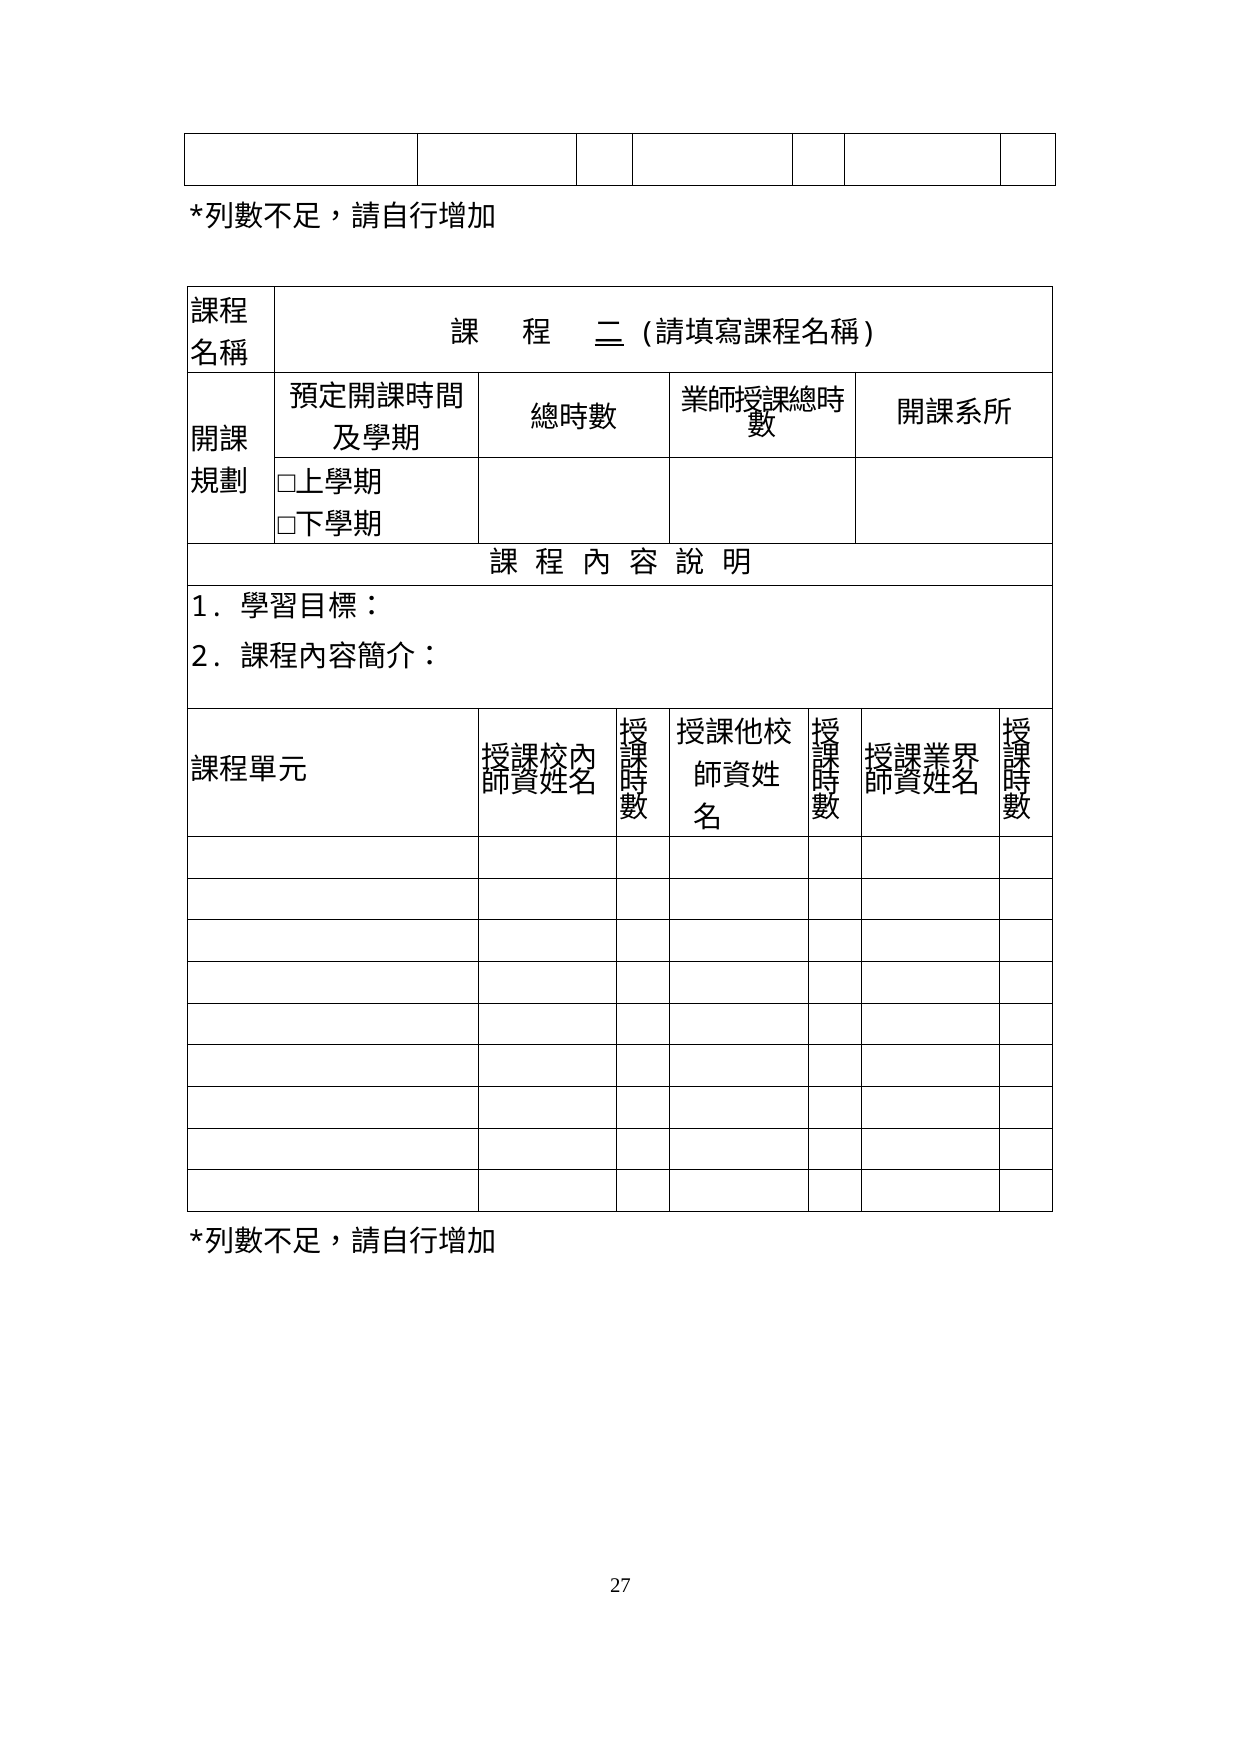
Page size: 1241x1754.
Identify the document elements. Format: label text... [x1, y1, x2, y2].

table_cell [418, 134, 576, 185]
table_cell [1000, 1004, 1052, 1044]
table_cell [188, 1170, 478, 1211]
table_cell 總時數 [479, 373, 669, 457]
table_cell [188, 920, 478, 961]
table_cell [479, 1087, 616, 1127]
table_cell [188, 837, 478, 877]
table_cell [670, 879, 808, 919]
table_cell [188, 1004, 478, 1044]
table_cell 授課時數 [617, 709, 669, 836]
table_cell [809, 1004, 861, 1044]
table_cell [862, 1045, 999, 1086]
table_cell [188, 879, 478, 919]
table_cell [862, 1004, 999, 1044]
table_cell [862, 1129, 999, 1169]
table_cell 課程內容說明 [188, 544, 1052, 585]
table_cell [617, 962, 669, 1002]
table_cell [1000, 1129, 1052, 1169]
table_cell [1000, 920, 1052, 961]
table_cell [862, 1170, 999, 1211]
table_cell [862, 879, 999, 919]
table_cell [185, 134, 417, 185]
table_cell [479, 1045, 616, 1086]
table_cell [670, 1170, 808, 1211]
table_cell [862, 1087, 999, 1127]
table_cell [856, 458, 1052, 543]
table_cell [188, 1087, 478, 1127]
table_cell 授課他校師資姓名 [670, 709, 808, 836]
table_cell [1000, 1087, 1052, 1127]
table_cell 授課業界師資姓名 [862, 709, 999, 836]
table_cell [1001, 134, 1055, 185]
table_cell 預定開課時間及學期 [275, 373, 478, 457]
table_cell [809, 1045, 861, 1086]
table_cell 開課 規劃 [188, 373, 274, 543]
table_cell [809, 1129, 861, 1169]
table_cell 授課時數 [1000, 709, 1052, 836]
table_cell [862, 962, 999, 1002]
table_cell [809, 962, 861, 1002]
table_cell [577, 134, 632, 185]
table_cell [188, 1129, 478, 1169]
table_cell [1000, 837, 1052, 877]
table_cell [809, 879, 861, 919]
table_cell 學習目標： 課程內容簡介： [188, 586, 1052, 708]
table_cell [809, 837, 861, 877]
table_cell [188, 1045, 478, 1086]
table_cell [617, 1004, 669, 1044]
table_cell [670, 1045, 808, 1086]
table_cell [479, 1004, 616, 1044]
table_cell [809, 1170, 861, 1211]
table_cell 授課校內師資姓名 [479, 709, 616, 836]
table_cell [479, 458, 669, 543]
table_cell [670, 962, 808, 1002]
table_cell [617, 879, 669, 919]
table_cell [862, 920, 999, 961]
table_cell [617, 837, 669, 877]
table_cell [479, 1170, 616, 1211]
table_cell [188, 962, 478, 1002]
table_cell [617, 1129, 669, 1169]
table_cell [479, 879, 616, 919]
table_cell [479, 1129, 616, 1169]
table_cell [1000, 1170, 1052, 1211]
table_header 課程 名稱 [188, 287, 274, 372]
table_cell [862, 837, 999, 877]
table_cell [793, 134, 844, 185]
table_cell □上學期 □下學期 [275, 458, 478, 543]
table_cell 課程單元 [188, 709, 478, 836]
table_cell [670, 458, 855, 543]
table_cell 授課時數 [809, 709, 861, 836]
table_cell [479, 962, 616, 1002]
table_cell [845, 134, 1000, 185]
table_cell 開課系所 [856, 373, 1052, 457]
table_cell [809, 920, 861, 961]
table_cell [617, 1170, 669, 1211]
table_cell [670, 1004, 808, 1044]
table_cell [479, 920, 616, 961]
table_cell [633, 134, 792, 185]
table_cell [670, 1129, 808, 1169]
text *列數不足，請自行增加 [187, 186, 1053, 236]
table_header 課程二 (請填寫課程名稱) [275, 287, 1052, 372]
table_cell 業師授課總時數 [670, 373, 855, 457]
table_cell [1000, 879, 1052, 919]
table_cell [809, 1087, 861, 1127]
table_cell [670, 920, 808, 961]
table_cell [1000, 1045, 1052, 1086]
table_cell [617, 1087, 669, 1127]
table_cell [479, 837, 616, 877]
table_cell [670, 1087, 808, 1127]
text *列數不足，請自行增加 [187, 1212, 1053, 1262]
table_cell [1000, 962, 1052, 1002]
table_cell [617, 1045, 669, 1086]
table_cell [617, 920, 669, 961]
table_cell [670, 837, 808, 877]
